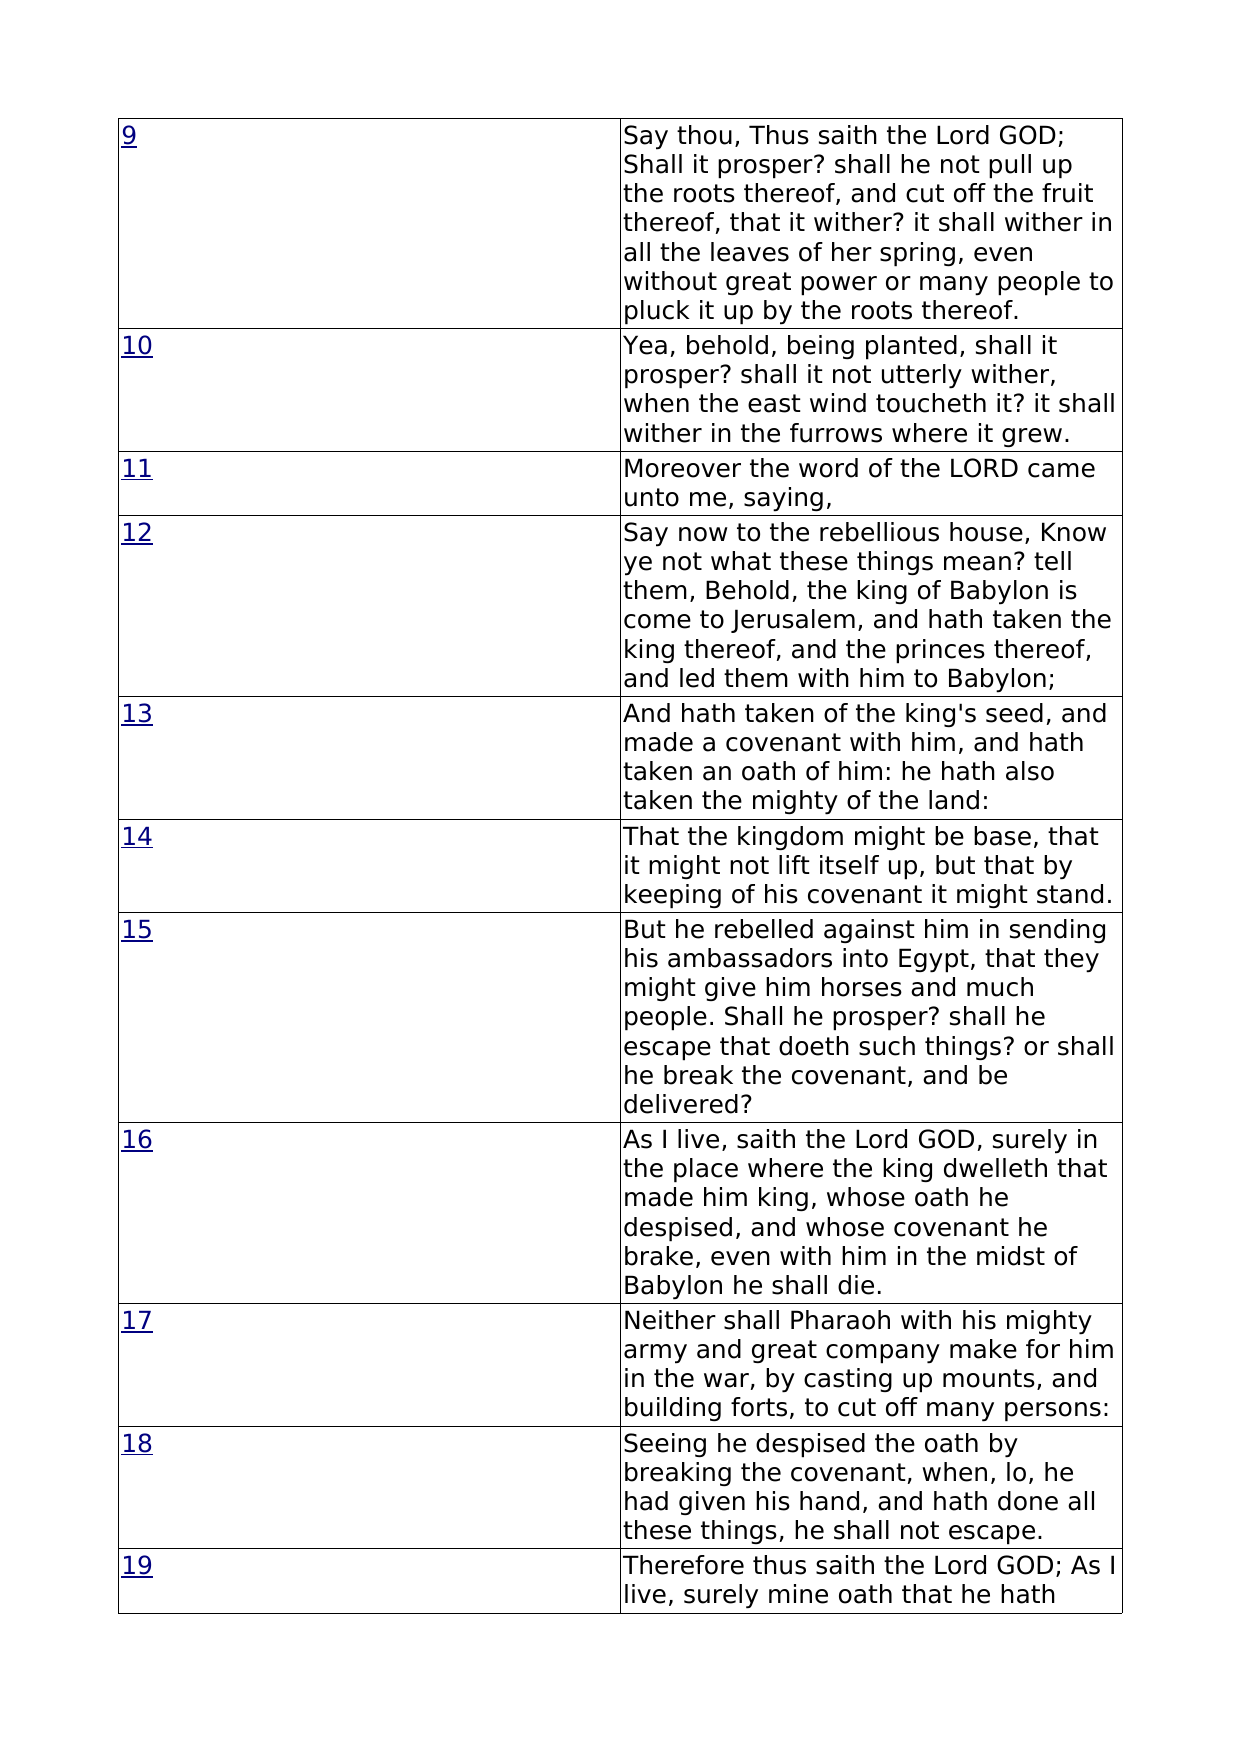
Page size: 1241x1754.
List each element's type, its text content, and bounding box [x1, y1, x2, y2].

table_cell Say thou, Thus saith the Lord GOD; Shall it prosper? shall he not pull up the roots thereof, and cut off the fruit thereof, that it wither? it shall wither in all the leaves of her spring, even without great power or many people to pluck it up by the roots thereof. [621, 119, 1122, 328]
table_cell Yea, behold, being planted, shall it prosper? shall it not utterly wither, when the east wind toucheth it? it shall wither in the furrows where it grew. [621, 329, 1122, 451]
table_cell 12 [119, 516, 620, 696]
table_cell But he rebelled against him in sending his ambassadors into Egypt, that they might give him horses and much people. Shall he prosper? shall he escape that doeth such things? or shall he break the covenant, and be delivered? [621, 913, 1122, 1122]
table_cell 19 [119, 1549, 620, 1613]
table_cell 17 [119, 1304, 620, 1426]
table_cell 11 [119, 452, 620, 515]
table_cell Moreover the word of the LORD came unto me, saying, [621, 452, 1122, 515]
table_cell As I live, saith the Lord GOD, surely in the place where the king dwelleth that made him king, whose oath he despised, and whose covenant he brake, even with him in the midst of Babylon he shall die. [621, 1123, 1122, 1303]
table_cell Therefore thus saith the Lord GOD; As I live, surely mine oath that he hath [621, 1549, 1122, 1613]
table_cell Seeing he despised the oath by breaking the covenant, when, lo, he had given his hand, and hath done all these things, he shall not escape. [621, 1427, 1122, 1548]
table_cell 9 [119, 119, 620, 328]
table_cell 14 [119, 820, 620, 912]
table_cell 13 [119, 697, 620, 819]
table_cell 15 [119, 913, 620, 1122]
table_cell 10 [119, 329, 620, 451]
table_cell Say now to the rebellious house, Know ye not what these things mean? tell them, Behold, the king of Babylon is come to Jerusalem, and hath taken the king thereof, and the princes thereof, and led them with him to Babylon; [621, 516, 1122, 696]
table_cell That the kingdom might be base, that it might not lift itself up, but that by keeping of his covenant it might stand. [621, 820, 1122, 912]
table_cell Neither shall Pharaoh with his mighty army and great company make for him in the war, by casting up mounts, and building forts, to cut off many persons: [621, 1304, 1122, 1426]
table_cell 16 [119, 1123, 620, 1303]
table_cell And hath taken of the king's seed, and made a covenant with him, and hath taken an oath of him: he hath also taken the mighty of the land: [621, 697, 1122, 819]
table_cell 18 [119, 1427, 620, 1548]
